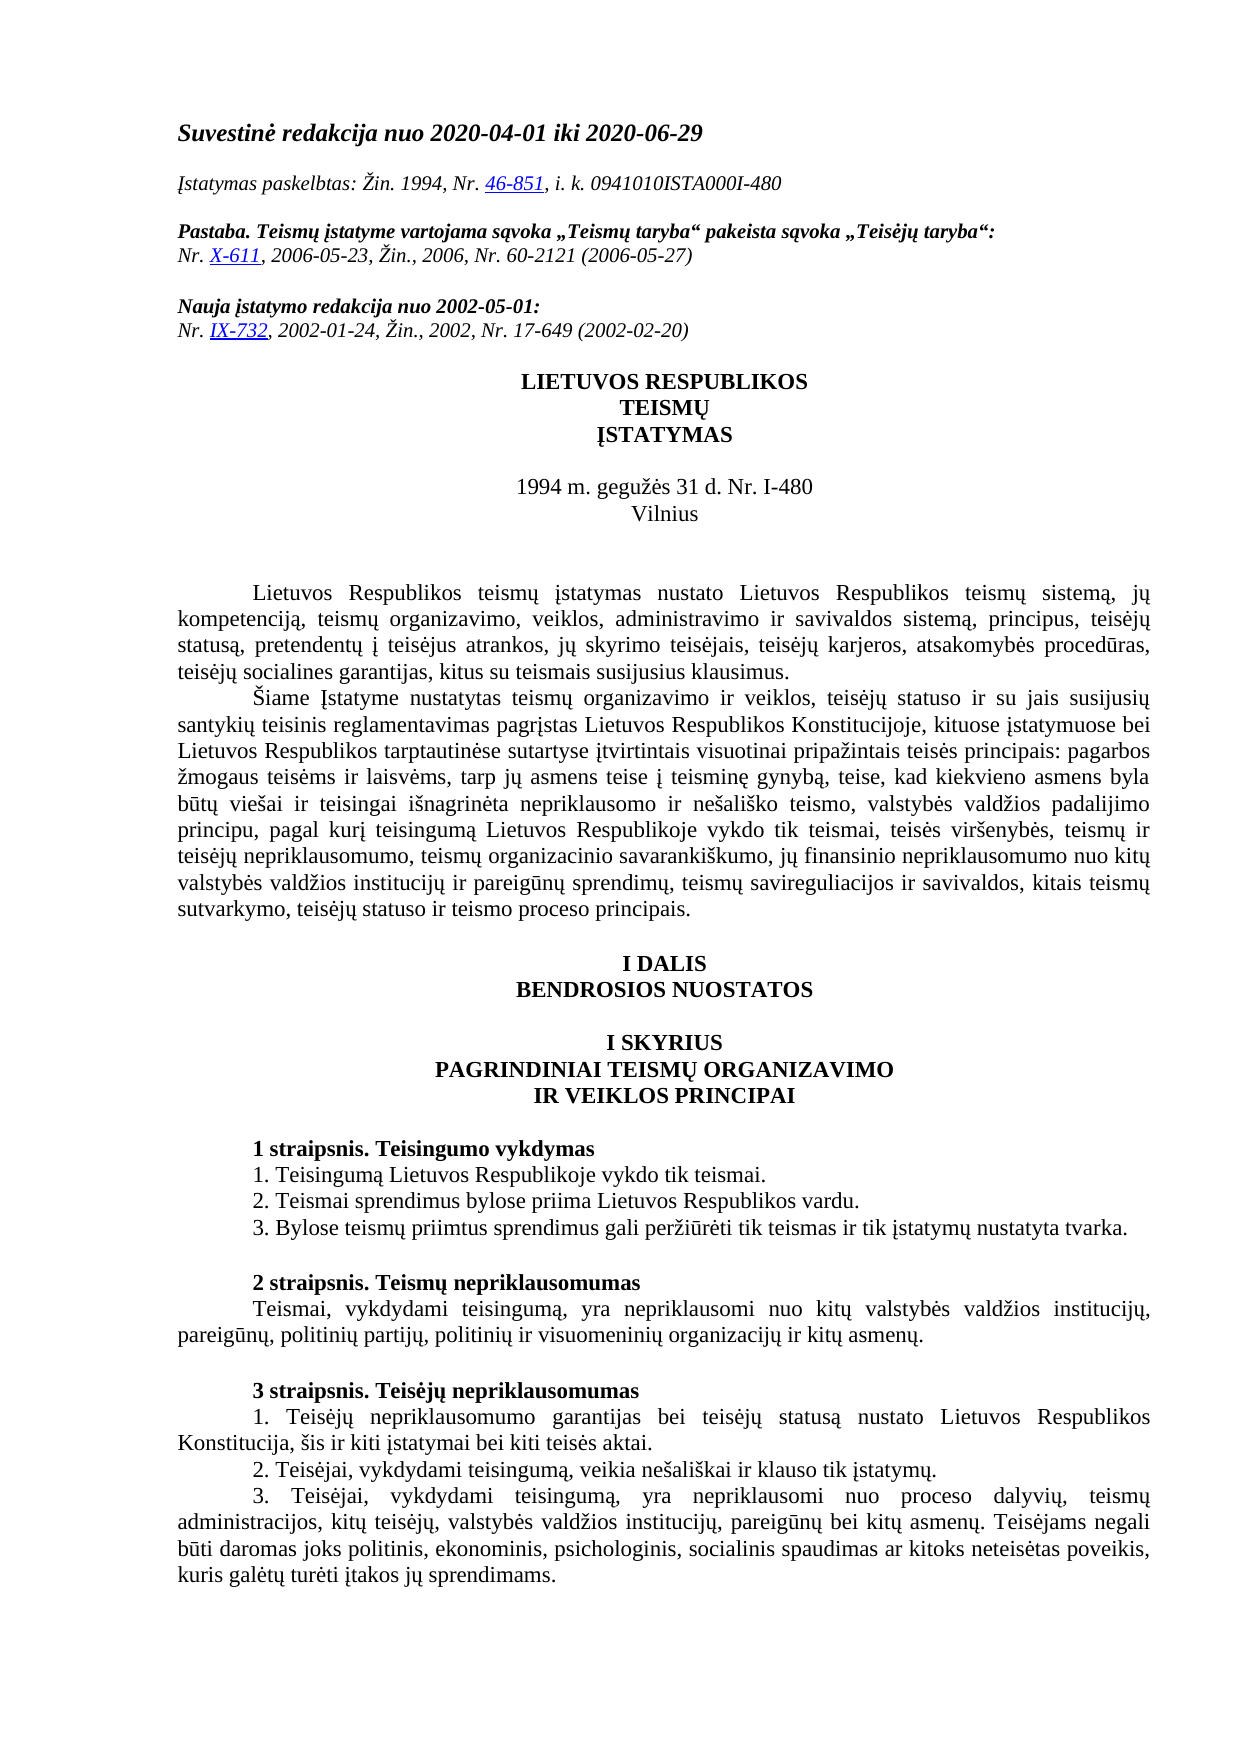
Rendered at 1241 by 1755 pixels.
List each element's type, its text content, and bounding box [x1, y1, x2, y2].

text Nr. X-611, 2006-05-23, Žin., 2006, Nr. 60-2121 (2006-05-27) [177, 243, 1152, 267]
text 3 straipsnis. Teisėjų nepriklausomumas [177, 1377, 1152, 1403]
text 2. Teisėjai, vykdydami teisingumą, veikia nešališkai ir klauso tik įstatymų. [177, 1456, 1152, 1482]
text 2 straipsnis. Teismų nepriklausomumas [177, 1269, 1152, 1295]
text PAGRINDINIAI TEISMŲ ORGANIZAVIMO [177, 1056, 1152, 1082]
text IR VEIKLOS PRINCIPAI [177, 1082, 1152, 1108]
text ĮSTATYMAS [177, 421, 1152, 447]
text Pastaba. Teismų įstatyme vartojama sąvoka „Teismų taryba“ pakeista sąvoka „Teisėjų taryba“: [177, 219, 1152, 243]
text 3. Teisėjai, vykdydami teisingumą, yra nepriklausomi nuo proceso dalyvių, teismų administracijos, kitų teisėjų, valstybės valdžios institucijų, pareigūnų bei kitų asmenų. Teisėjams negali būti daromas joks politinis, ekonominis, psichologinis, socialinis spaudimas ar kitoks neteisėtas poveikis, kuris galėtų turėti įtakos jų sprendimams. [177, 1482, 1152, 1587]
text Nr. IX-732, 2002-01-24, Žin., 2002, Nr. 17-649 (2002-02-20) [177, 318, 1152, 342]
text I SKYRIUS [177, 1029, 1152, 1056]
text 2. Teismai sprendimus bylose priima Lietuvos Respublikos vardu. [177, 1187, 1152, 1214]
text TEISMŲ [177, 394, 1152, 421]
text I DALIS [177, 950, 1152, 977]
text BENDROSIOS NUOSTATOS [177, 977, 1152, 1003]
text Šiame Įstatyme nustatytas teismų organizavimo ir veiklos, teisėjų statuso ir su jais susijusių santykių teisinis reglamentavimas pagrįstas Lietuvos Respublikos Konstitucijoje, kituose įstatymuose bei Lietuvos Respublikos tarptautinėse sutartyse įtvirtintais visuotinai pripažintais teisės principais: pagarbos žmogaus teisėms ir laisvėms, tarp jų asmens teise į teisminę gynybą, teise, kad kiekvieno asmens byla būtų viešai ir teisingai išnagrinėta nepriklausomo ir nešališko teismo, valstybės valdžios padalijimo principu, pagal kurį teisingumą Lietuvos Respublikoje vykdo tik teismai, teisės viršenybės, teismų ir teisėjų nepriklausomumo, teismų organizacinio savarankiškumo, jų finansinio nepriklausomumo nuo kitų valstybės valdžios institucijų ir pareigūnų sprendimų, teismų savireguliacijos ir savivaldos, kitais teismų sutvarkymo, teisėjų statuso ir teismo proceso principais. [177, 684, 1152, 921]
text 1. Teisėjų nepriklausomumo garantijas bei teisėjų statusą nustato Lietuvos Respublikos Konstitucija, šis ir kiti įstatymai bei kiti teisės aktai. [177, 1403, 1152, 1456]
text Teismai, vykdydami teisingumą, yra nepriklausomi nuo kitų valstybės valdžios institucijų, pareigūnų, politinių partijų, politinių ir visuomeninių organizacijų ir kitų asmenų. [177, 1295, 1152, 1348]
text 1. Teisingumą Lietuvos Respublikoje vykdo tik teismai. [177, 1161, 1152, 1187]
text 3. Bylose teismų priimtus sprendimus gali peržiūrėti tik teismas ir tik įstatymų nustatyta tvarka. [177, 1214, 1152, 1240]
text Lietuvos Respublikos teismų įstatymas nustato Lietuvos Respublikos teismų sistemą, jų kompetenciją, teismų organizavimo, veiklos, administravimo ir savivaldos sistemą, principus, teisėjų statusą, pretendentų į teisėjus atrankos, jų skyrimo teisėjais, teisėjų karjeros, atsakomybės procedūras, teisėjų socialines garantijas, kitus su teismais susijusius klausimus. [177, 579, 1152, 684]
text Įstatymas paskelbtas: Žin. 1994, Nr. 46-851, i. k. 0941010ISTA000I-480 [177, 171, 1152, 195]
text Vilnius [177, 500, 1152, 526]
text LIETUVOS RESPUBLIKOS [177, 368, 1152, 394]
text 1994 m. gegužės 31 d. Nr. I-480 [177, 473, 1152, 500]
text Suvestinė redakcija nuo 2020-04-01 iki 2020-06-29 [177, 118, 1152, 147]
text 1 straipsnis. Teisingumo vykdymas [177, 1135, 1152, 1161]
text Nauja įstatymo redakcija nuo 2002-05-01: [177, 293, 1152, 318]
